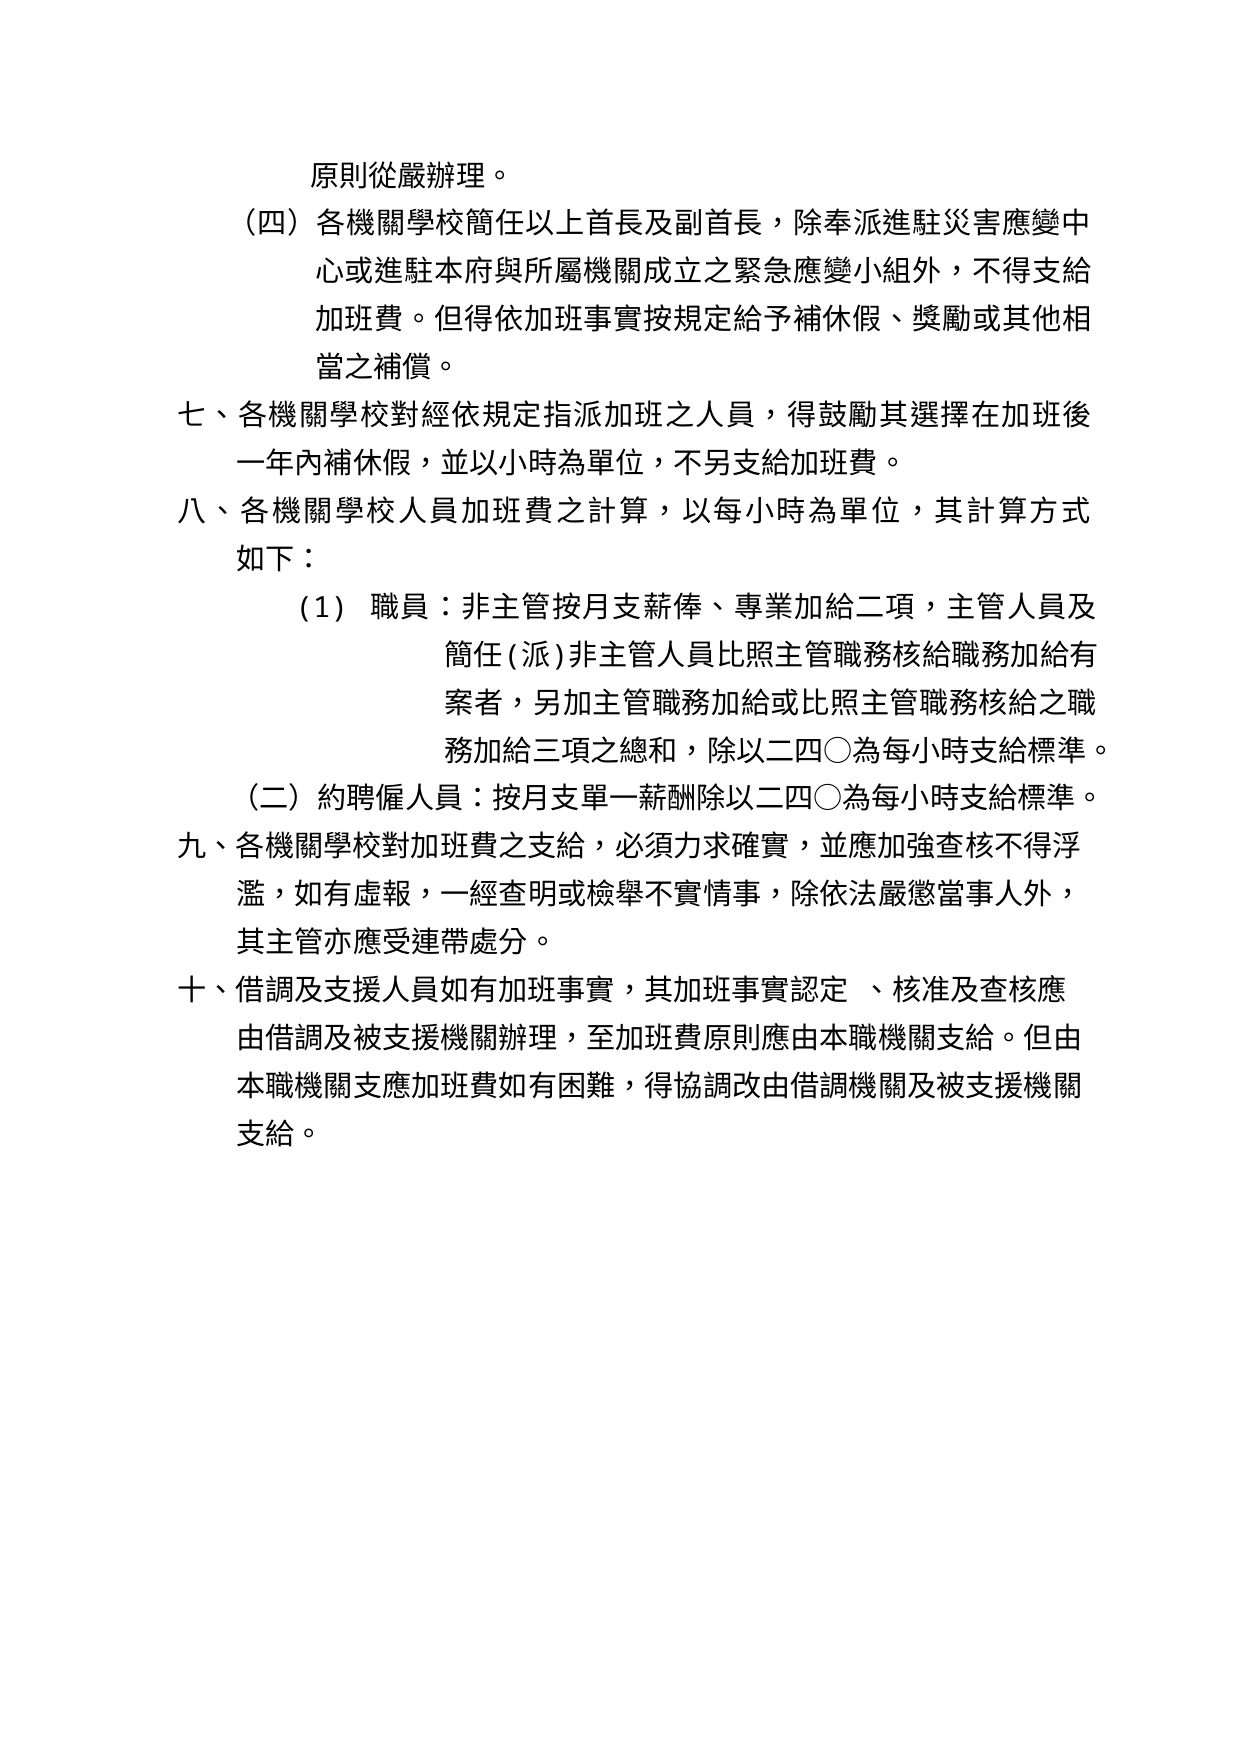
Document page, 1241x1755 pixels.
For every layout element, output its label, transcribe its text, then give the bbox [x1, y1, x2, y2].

text 原則從嚴辦理。 [179, 148, 1093, 196]
text 九、各機關學校對加班費之支給，必須力求確實，並應加強查核不得浮濫，如有虛報，一經查明或檢舉不實情事，除依法嚴懲當事人外，其主管亦應受連帶處分。 [177, 818, 1093, 962]
list 職員：非主管按月支薪俸、專業加給二項，主管人員及簡任(派)非主管人員比照主管職務核給職務加給有案者，另加主管職務加給或比照主管職務核給之職務加給三項之總和，除以二四○為每小時支給標準。 [295, 579, 1099, 771]
text 十、借調及支援人員如有加班事實，其加班事實認定 、核准及查核應由借調及被支援機關辦理，至加班費原則應由本職機關支給。但由本職機關支應加班費如有困難，得協調改由借調機關及被支援機關支給。 [177, 962, 1093, 1154]
text 七、各機關學校對經依規定指派加班之人員，得鼓勵其選擇在加班後 一年內補休假，並以小時為單位，不另支給加班費。 [177, 387, 1093, 483]
text （二）約聘僱人員：按月支單一薪酬除以二四○為每小時支給標準。 [177, 771, 1099, 818]
text 八、各機關學校人員加班費之計算，以每小時為單位，其計算方式 如下： [177, 483, 1093, 579]
text （四）各機關學校簡任以上首長及副首長，除奉派進駐災害應變中心或進駐本府與所屬機關成立之緊急應變小組外，不得支給加班費。但得依加班事實按規定給予補休假、獎勵或其他相當之補償。 [227, 196, 1093, 387]
